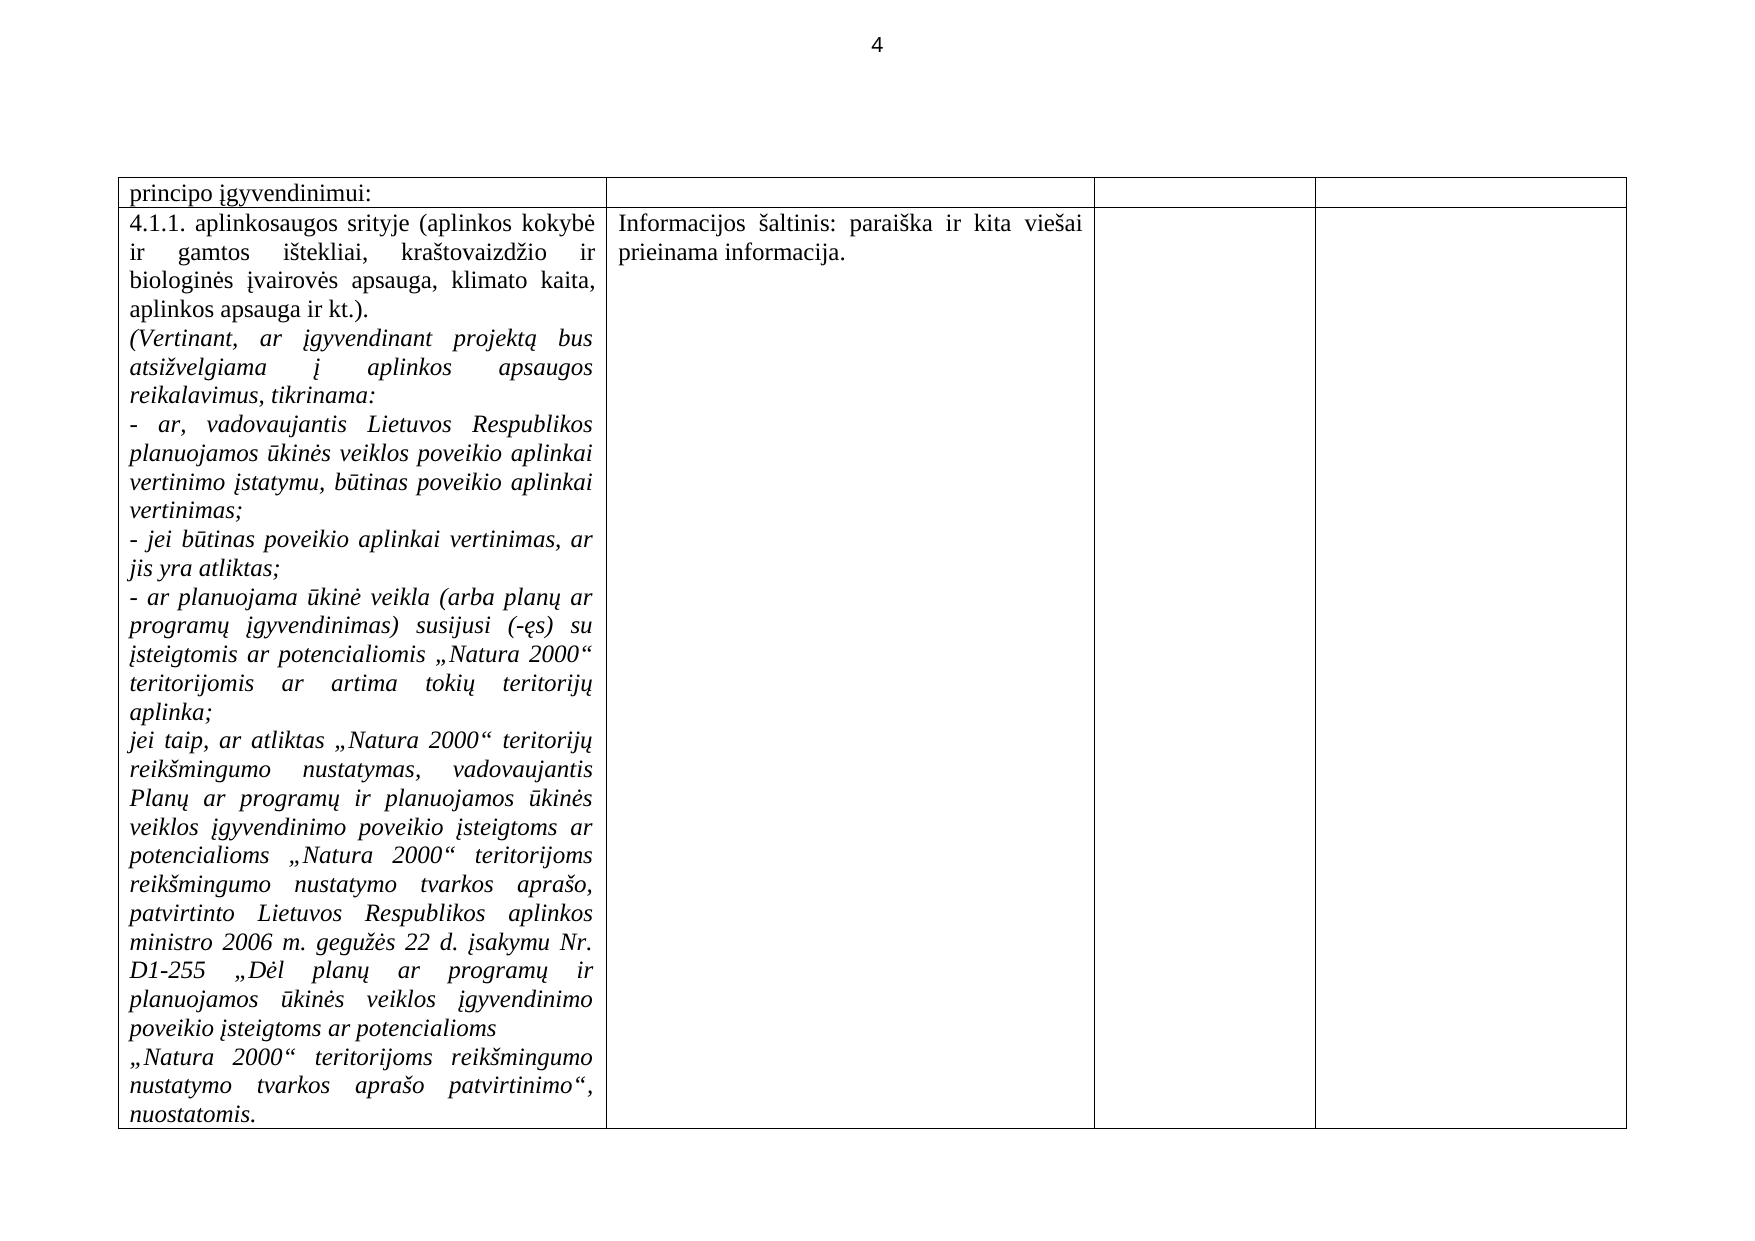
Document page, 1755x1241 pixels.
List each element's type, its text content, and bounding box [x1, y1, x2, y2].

table_cell Informacijos šaltinis: paraiška ir kita viešai prieinama informacija. [607, 208, 1094, 1128]
table_cell 4.1.1. aplinkosaugos srityje (aplinkos kokybė ir gamtos ištekliai, kraštovaizdžio ir biologinės įvairovės apsauga, klimato kaita, aplinkos apsauga ir kt.). (Vertinant, ar įgyvendinant projektą bus atsižvelgiama į aplinkos apsaugos reikalavimus, tikrinama: - ar, vadovaujantis Lietuvos Respublikos planuojamos ūkinės veiklos poveikio aplinkai vertinimo įstatymu, būtinas poveikio aplinkai vertinimas; - jei būtinas poveikio aplinkai vertinimas, ar jis yra atliktas; - ar planuojama ūkinė veikla (arba planų ar programų įgyvendinimas) susijusi (-ęs) su įsteigtomis ar potencialiomis „Natura 2000“ teritorijomis ar artima tokių teritorijų aplinka; jei taip, ar atliktas „Natura 2000“ teritorijų reikšmingumo nustatymas, vadovaujantis Planų ar programų ir planuojamos ūkinės veiklos įgyvendinimo poveikio įsteigtoms ar potencialioms „Natura 2000“ teritorijoms reikšmingumo nustatymo tvarkos aprašo, patvirtinto Lietuvos Respublikos aplinkos ministro 2006 m. gegužės 22 d. įsakymu Nr. D1-255 „Dėl planų ar programų ir planuojamos ūkinės veiklos įgyvendinimo poveikio įsteigtoms ar potencialioms „Natura 2000“ teritorijoms reikšmingumo nustatymo tvarkos aprašo patvirtinimo“, nuostatomis. [119, 208, 606, 1128]
table_cell principo įgyvendinimui: [119, 178, 606, 207]
table_cell [1316, 208, 1626, 1128]
table_cell [1095, 178, 1315, 207]
table_cell [607, 178, 1094, 207]
table_cell [1316, 178, 1626, 207]
table_cell [1095, 208, 1315, 1128]
